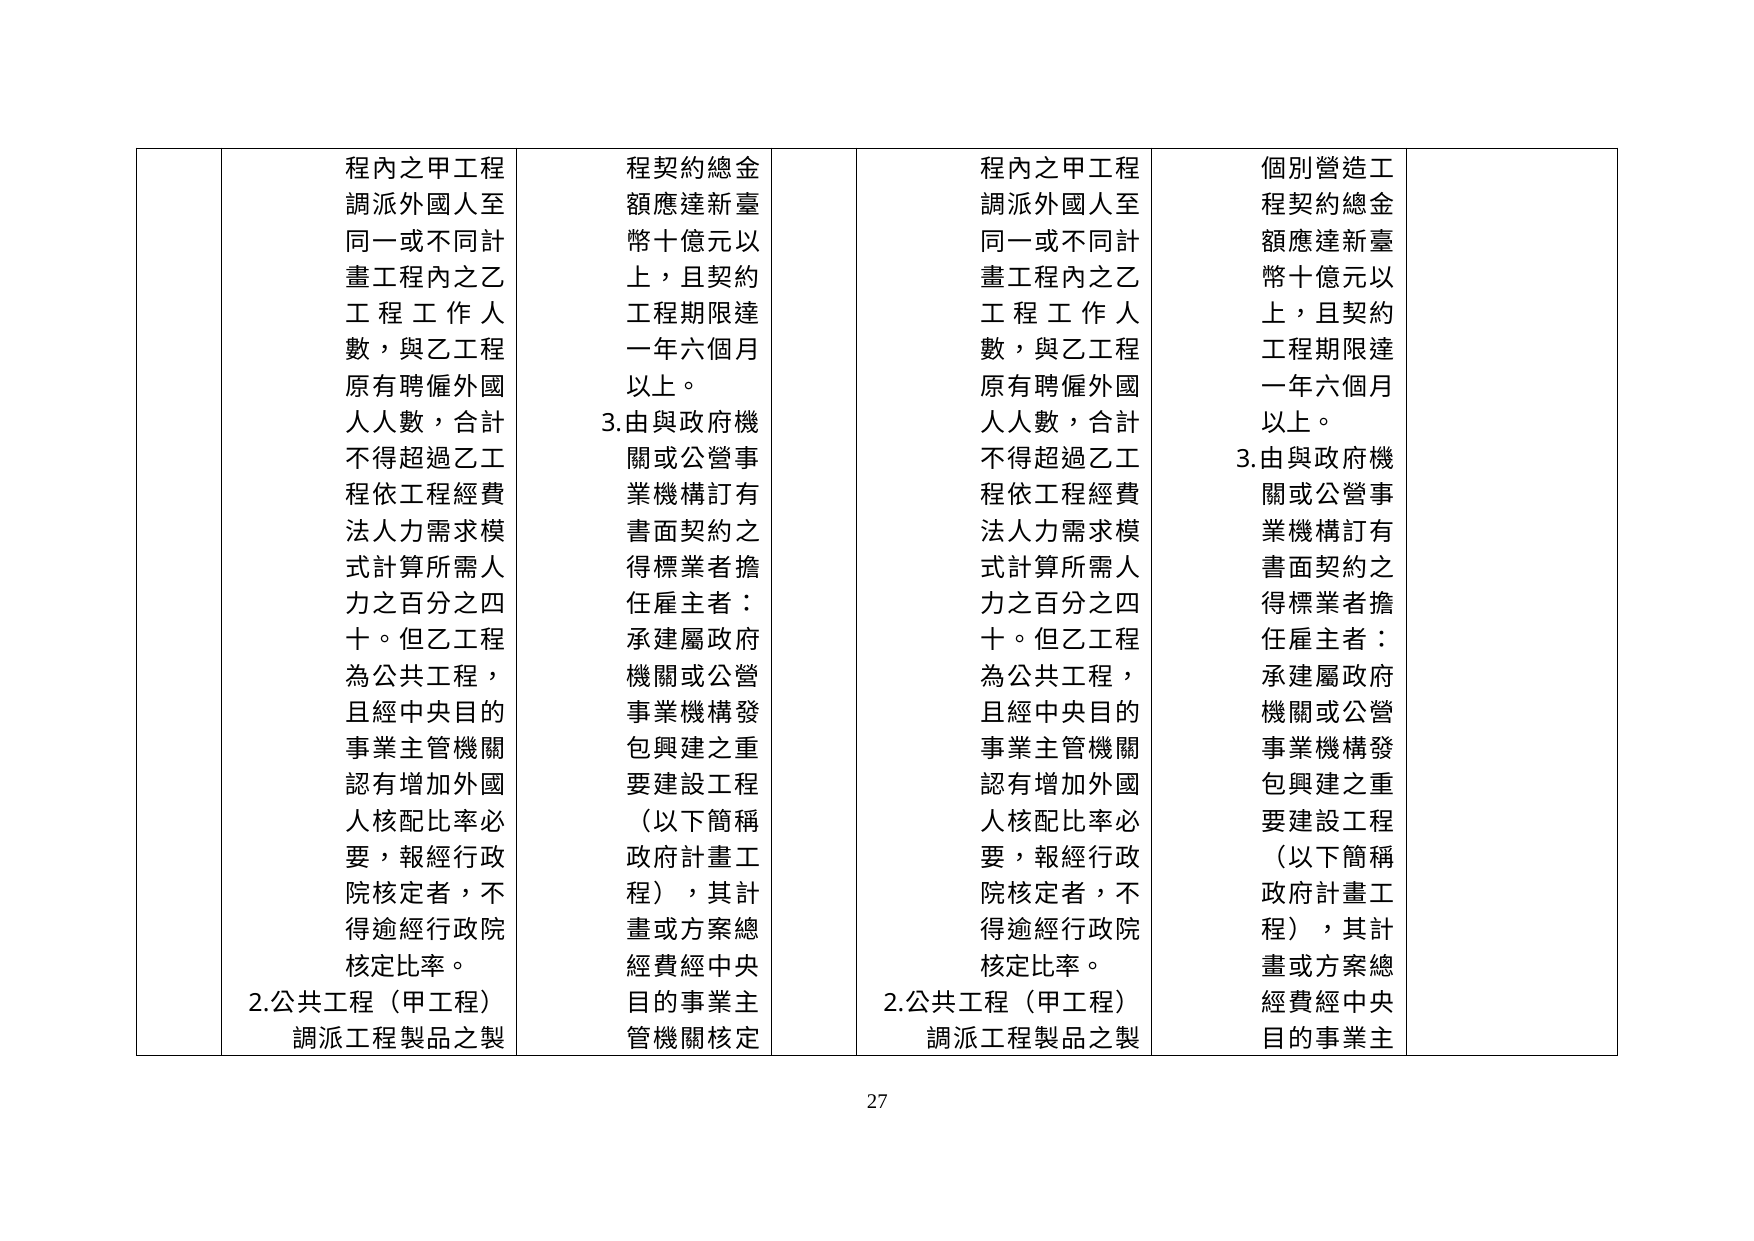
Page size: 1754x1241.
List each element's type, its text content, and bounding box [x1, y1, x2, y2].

table_cell [772, 149, 856, 1055]
table_cell 程內之甲工程調派外國人至同一或不同計畫工程內之乙工程工作人數，與乙工程原有聘僱外國人人數，合計不得超過乙工程依工程經費法人力需求模式計算所需人力之百分之四十。但乙工程為公共工程，且經中央目的事業主管機關認有增加外國人核配比率必要，報經行政院核定者，不得逾經行政院核定比率。 2.公共工程（甲工程）調派工程製品之製 [857, 149, 1151, 1055]
table_cell 程契約總金額應達新臺幣十億元以上，且契約工程期限達一年六個月以上。 3.由與政府機關或公營事業機構訂有書面契約之得標業者擔任雇主者：承建屬政府機關或公營事業機構發包興建之重要建設工程（以下簡稱政府計畫工程），其計畫或方案總經費經中央目的事業主管機關核定 [517, 149, 771, 1055]
table_cell 程內之甲工程調派外國人至同一或不同計畫工程內之乙工程工作人數，與乙工程原有聘僱外國人人數，合計不得超過乙工程依工程經費法人力需求模式計算所需人力之百分之四十。但乙工程為公共工程，且經中央目的事業主管機關認有增加外國人核配比率必要，報經行政院核定者，不得逾經行政院核定比率。 2.公共工程（甲工程）調派工程製品之製 [222, 149, 516, 1055]
table_cell 個別營造工程契約總金額應達新臺幣十億元以上，且契約工程期限達一年六個月以上。 3.由與政府機關或公營事業機構訂有書面契約之得標業者擔任雇主者：承建屬政府機關或公營事業機構發包興建之重要建設工程（以下簡稱政府計畫工程），其計畫或方案總經費經中央目的事業主 [1152, 149, 1406, 1055]
table_cell [1407, 149, 1617, 1055]
table_cell [137, 149, 221, 1055]
